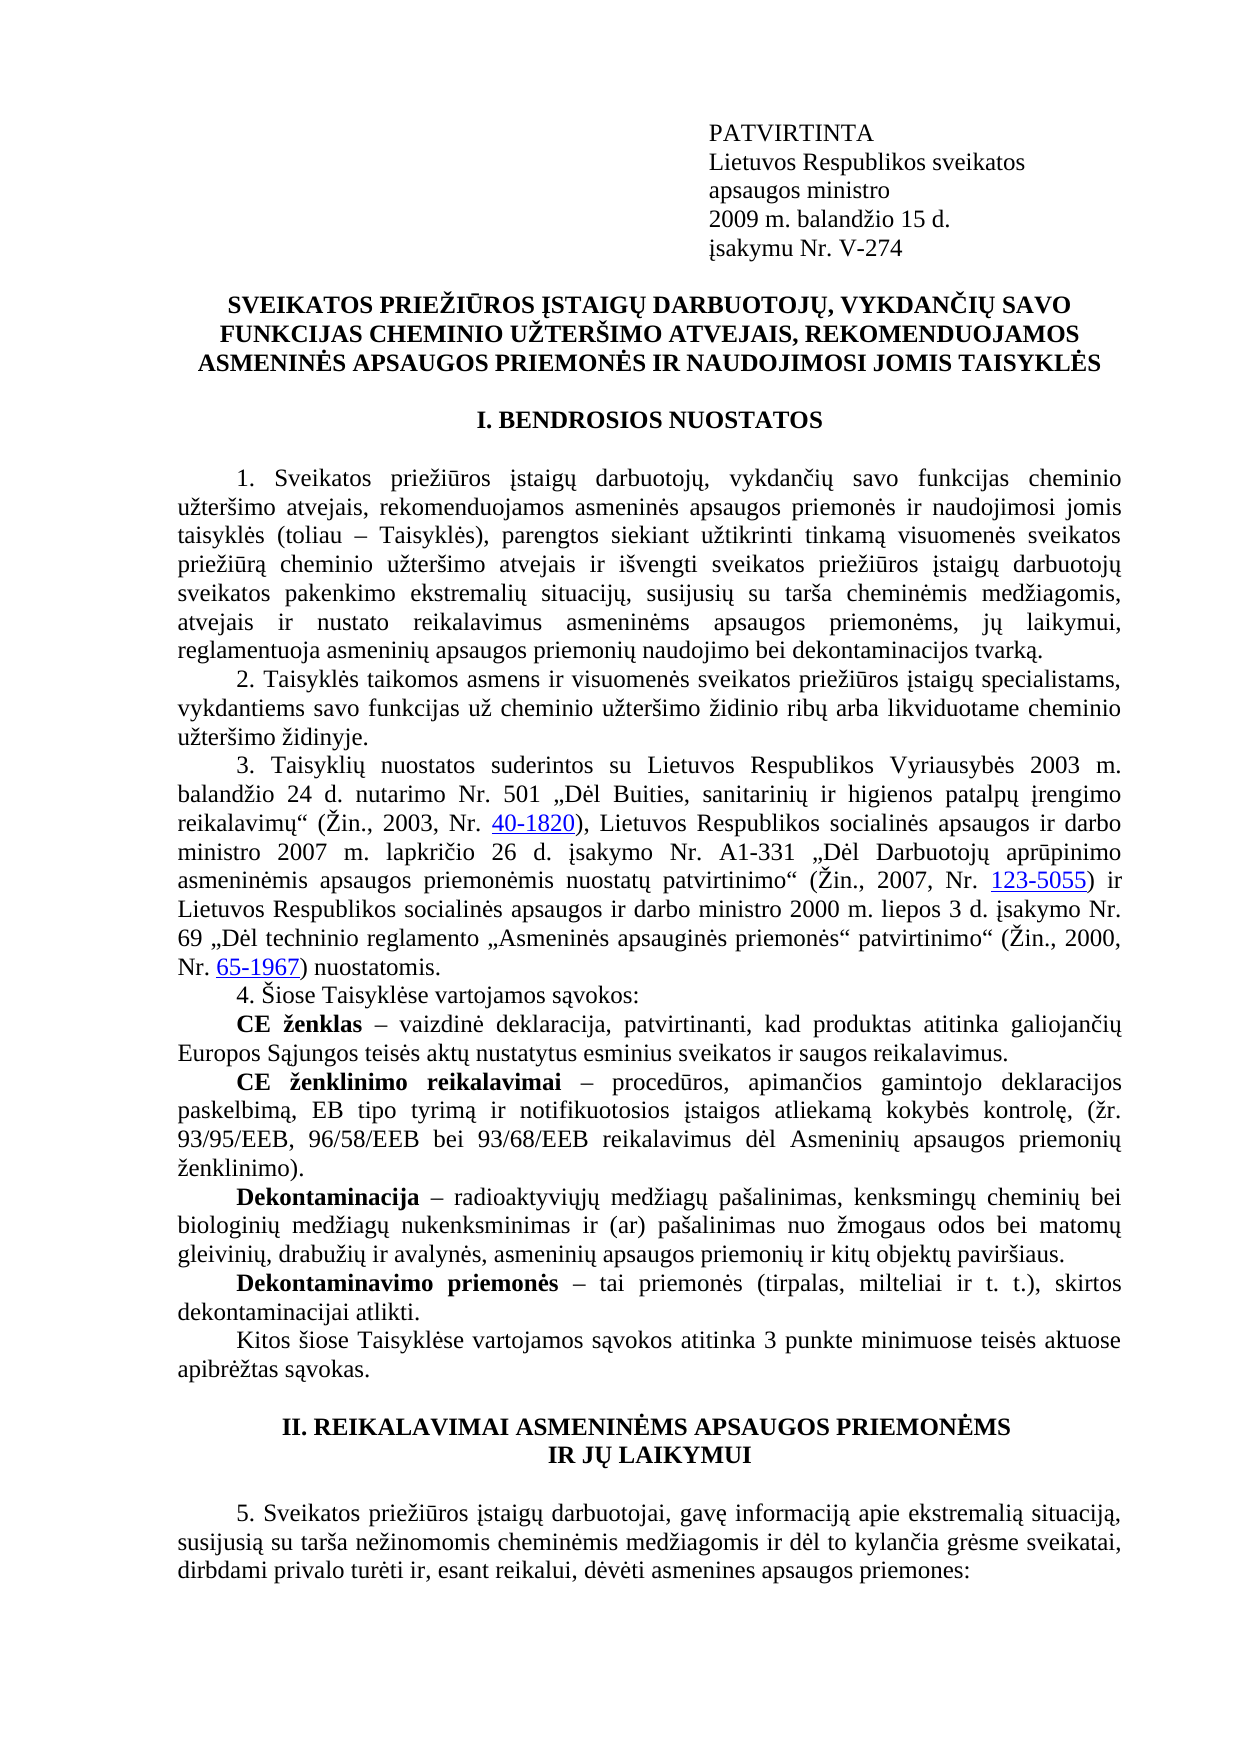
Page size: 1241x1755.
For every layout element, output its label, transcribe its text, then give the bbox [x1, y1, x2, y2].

text Kitos šiose Taisyklėse vartojamos sąvokos atitinka 3 punkte minimuose teisės aktuose apibrėžtas sąvokas. [177, 1326, 1122, 1383]
text Lietuvos Respublikos sveikatos [177, 147, 1122, 176]
text PATVIRTINTA [177, 118, 1122, 147]
text 3. Taisyklių nuostatos suderintos su Lietuvos Respublikos Vyriausybės 2003 m. balandžio 24 d. nutarimo Nr. 501 „Dėl Buities, sanitarinių ir higienos patalpų įrengimo reikalavimų“ (Žin., 2003, Nr. 40-1820), Lietuvos Respublikos socialinės apsaugos ir darbo ministro 2007 m. lapkričio 26 d. įsakymo Nr. A1-331 „Dėl Darbuotojų aprūpinimo asmeninėmis apsaugos priemonėmis nuostatų patvirtinimo“ (Žin., 2007, Nr. 123-5055) ir Lietuvos Respublikos socialinės apsaugos ir darbo ministro 2000 m. liepos 3 d. įsakymo Nr. 69 „Dėl techninio reglamento „Asmeninės apsauginės priemonės“ patvirtinimo“ (Žin., 2000, Nr. 65-1967) nuostatomis. [177, 751, 1122, 981]
text 4. Šiose Taisyklėse vartojamos sąvokos: [177, 981, 1122, 1009]
text SVEIKATOS PRIEŽIŪROS ĮSTAIGŲ DARBUOTOJŲ, VYKDANČIŲ SAVO FUNKCIJAS CHEMINIO UŽTERŠIMO ATVEJAIS, REKOMENDUOJAMOS ASMENINĖS APSAUGOS PRIEMONĖS IR NAUDOJIMOSI JOMIS TAISYKLĖS [177, 291, 1122, 377]
text 2009 m. balandžio 15 d. [177, 204, 1122, 233]
text Dekontaminacija – radioaktyviųjų medžiagų pašalinimas, kenksmingų cheminių bei biologinių medžiagų nukenksminimas ir (ar) pašalinimas nuo žmogaus odos bei matomų gleivinių, drabužių ir avalynės, asmeninių apsaugos priemonių ir kitų objektų paviršiaus. [177, 1182, 1122, 1268]
text įsakymu Nr. V-274 [177, 233, 1122, 262]
text I. BENDROSIOS NUOSTATOS [177, 406, 1122, 434]
text CE ženklinimo reikalavimai – procedūros, apimančios gamintojo deklaracijos paskelbimą, EB tipo tyrimą ir notifikuotosios įstaigos atliekamą kokybės kontrolę, (žr. 93/95/EEB, 96/58/EEB bei 93/68/EEB reikalavimus dėl Asmeninių apsaugos priemonių ženklinimo). [177, 1067, 1122, 1182]
text apsaugos ministro [177, 176, 1122, 204]
text CE ženklas – vaizdinė deklaracija, patvirtinanti, kad produktas atitinka galiojančių Europos Sąjungos teisės aktų nustatytus esminius sveikatos ir saugos reikalavimus. [177, 1009, 1122, 1067]
text 5. Sveikatos priežiūros įstaigų darbuotojai, gavę informaciją apie ekstremalią situaciją, susijusią su tarša nežinomomis cheminėmis medžiagomis ir dėl to kylančia grėsme sveikatai, dirbdami privalo turėti ir, esant reikalui, dėvėti asmenines apsaugos priemones: [177, 1498, 1122, 1584]
text 1. Sveikatos priežiūros įstaigų darbuotojų, vykdančių savo funkcijas cheminio užteršimo atvejais, rekomenduojamos asmeninės apsaugos priemonės ir naudojimosi jomis taisyklės (toliau – Taisyklės), parengtos siekiant užtikrinti tinkamą visuomenės sveikatos priežiūrą cheminio užteršimo atvejais ir išvengti sveikatos priežiūros įstaigų darbuotojų sveikatos pakenkimo ekstremalių situacijų, susijusių su tarša cheminėmis medžiagomis, atvejais ir nustato reikalavimus asmeninėms apsaugos priemonėms, jų laikymui, reglamentuoja asmeninių apsaugos priemonių naudojimo bei dekontaminacijos tvarką. [177, 463, 1122, 664]
text IR JŲ LAIKYMUI [177, 1441, 1122, 1469]
text 2. Taisyklės taikomos asmens ir visuomenės sveikatos priežiūros įstaigų specialistams, vykdantiems savo funkcijas už cheminio užteršimo židinio ribų arba likviduotame cheminio užteršimo židinyje. [177, 664, 1122, 751]
text Dekontaminavimo priemonės – tai priemonės (tirpalas, milteliai ir t. t.), skirtos dekontaminacijai atlikti. [177, 1268, 1122, 1326]
text II. REIKALAVIMAI ASMENINĖMS APSAUGOS PRIEMONĖMS [177, 1412, 1122, 1441]
